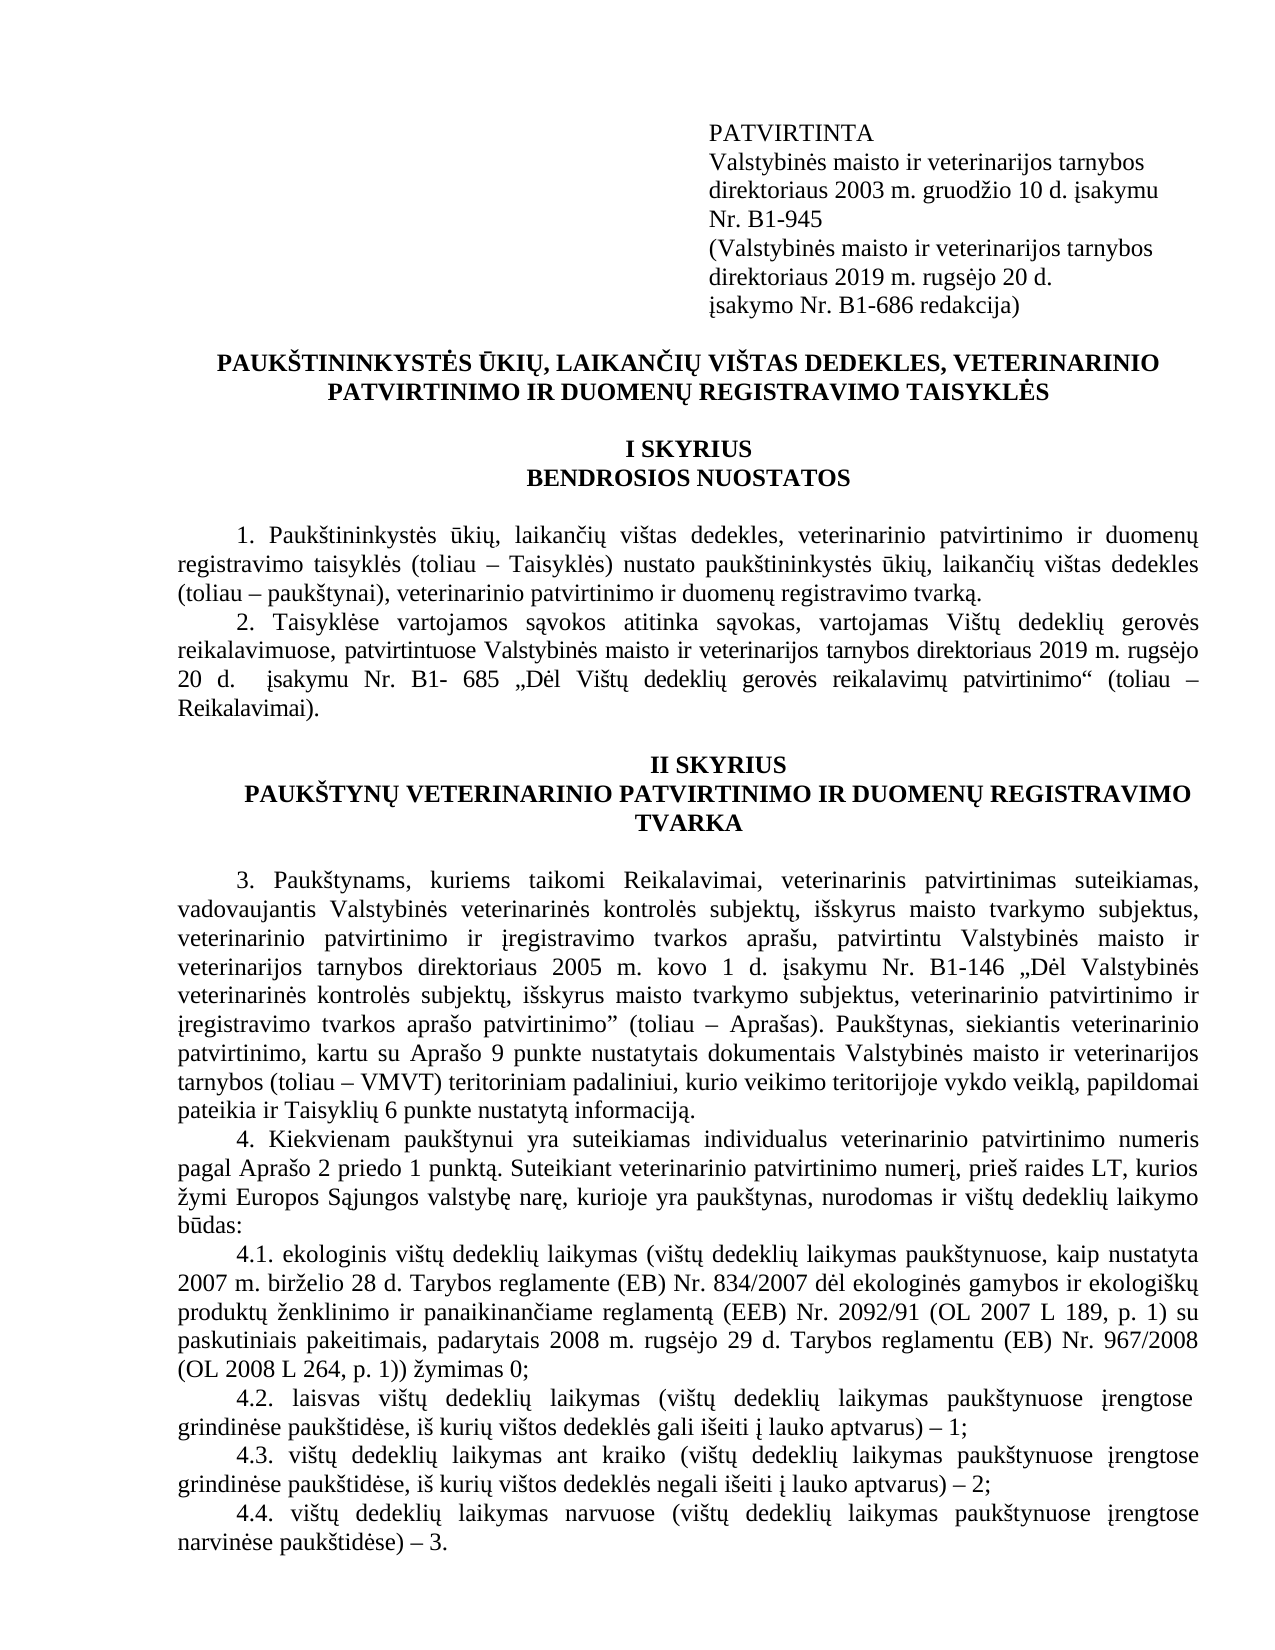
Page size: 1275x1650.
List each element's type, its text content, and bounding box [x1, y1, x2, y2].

text Valstybinės maisto ir veterinarijos tarnybos [709, 147, 1200, 176]
text BENDROSIOS NUOSTATOS [177, 463, 1200, 492]
text 1. Paukštininkystės ūkių, laikančių vištas dedekles, veterinarinio patvirtinimo ir duomenų registravimo taisyklės (toliau – Taisyklės) nustato paukštininkystės ūkių, laikančių vištas dedekles (toliau – paukštynai), veterinarinio patvirtinimo ir duomenų registravimo tvarką. [177, 521, 1200, 607]
text Nr. B1-945 [709, 204, 1200, 233]
text 4. Kiekvienam paukštynui yra suteikiamas individualus veterinarinio patvirtinimo numeris pagal Aprašo 2 priedo 1 punktą. Suteikiant veterinarinio patvirtinimo numerį, prieš raides LT, kurios žymi Europos Sąjungos valstybę narę, kurioje yra paukštynas, nurodomas ir vištų dedeklių laikymo būdas: [177, 1124, 1200, 1239]
text PAUKŠTYNŲ VETERINARINIO PATVIRTINIMO IR DUOMENŲ REGISTRAVIMO TVARKA [177, 779, 1200, 837]
text 4.2. laisvas vištų dedeklių laikymas (vištų dedeklių laikymas paukštynuose įrengtose grindinėse paukštidėse, iš kurių vištos dedeklės gali išeiti į lauko aptvarus) – 1; [177, 1383, 1200, 1441]
text 2. Taisyklėse vartojamos sąvokos atitinka sąvokas, vartojamas Vištų dedeklių gerovės reikalavimuose, patvirtintuose Valstybinės maisto ir veterinarijos tarnybos direktoriaus 2019 m. rugsėjo 20 d. įsakymu Nr. B1- 685 „Dėl Vištų dedeklių gerovės reikalavimų patvirtinimo“ (toliau – Reikalavimai). [177, 607, 1200, 722]
text I SKYRIUS [177, 434, 1200, 463]
text II SKYRIUS [177, 751, 1200, 779]
text PAUKŠTININKYSTĖS ŪKIŲ, LAIKANČIŲ VIŠTAS DEDEKLES, VETERINARINIO PATVIRTINIMO IR DUOMENŲ REGISTRAVIMO TAISYKLĖS [177, 348, 1200, 406]
text direktoriaus 2003 m. gruodžio 10 d. įsakymu [709, 176, 1200, 204]
text direktoriaus 2019 m. rugsėjo 20 d. [709, 262, 1200, 291]
text PATVIRTINTA [709, 118, 1200, 147]
text 4.1. ekologinis vištų dedeklių laikymas (vištų dedeklių laikymas paukštynuose, kaip nustatyta 2007 m. birželio 28 d. Tarybos reglamente (EB) Nr. 834/2007 dėl ekologinės gamybos ir ekologiškų produktų ženklinimo ir panaikinančiame reglamentą (EEB) Nr. 2092/91 (OL 2007 L 189, p. 1) su paskutiniais pakeitimais, padarytais 2008 m. rugsėjo 29 d. Tarybos reglamentu (EB) Nr. 967/2008 (OL 2008 L 264, p. 1)) žymimas 0; [177, 1239, 1200, 1383]
text 4.3. vištų dedeklių laikymas ant kraiko (vištų dedeklių laikymas paukštynuose įrengtose grindinėse paukštidėse, iš kurių vištos dedeklės negali išeiti į lauko aptvarus) – 2; [177, 1441, 1200, 1498]
text 4.4. vištų dedeklių laikymas narvuose (vištų dedeklių laikymas paukštynuose įrengtose narvinėse paukštidėse) – 3. [177, 1498, 1200, 1556]
text 3. Paukštynams, kuriems taikomi Reikalavimai, veterinarinis patvirtinimas suteikiamas, vadovaujantis Valstybinės veterinarinės kontrolės subjektų, išskyrus maisto tvarkymo subjektus, veterinarinio patvirtinimo ir įregistravimo tvarkos aprašu, patvirtintu Valstybinės maisto ir veterinarijos tarnybos direktoriaus 2005 m. kovo 1 d. įsakymu Nr. B1-146 „Dėl Valstybinės veterinarinės kontrolės subjektų, išskyrus maisto tvarkymo subjektus, veterinarinio patvirtinimo ir įregistravimo tvarkos aprašo patvirtinimo” (toliau – Aprašas). Paukštynas, siekiantis veterinarinio patvirtinimo, kartu su Aprašo 9 punkte nustatytais dokumentais Valstybinės maisto ir veterinarijos tarnybos (toliau – VMVT) teritoriniam padaliniui, kurio veikimo teritorijoje vykdo veiklą, papildomai pateikia ir Taisyklių 6 punkte nustatytą informaciją. [177, 866, 1200, 1124]
text (Valstybinės maisto ir veterinarijos tarnybos [709, 233, 1200, 262]
text įsakymo Nr. B1-686 redakcija) [709, 291, 1200, 319]
